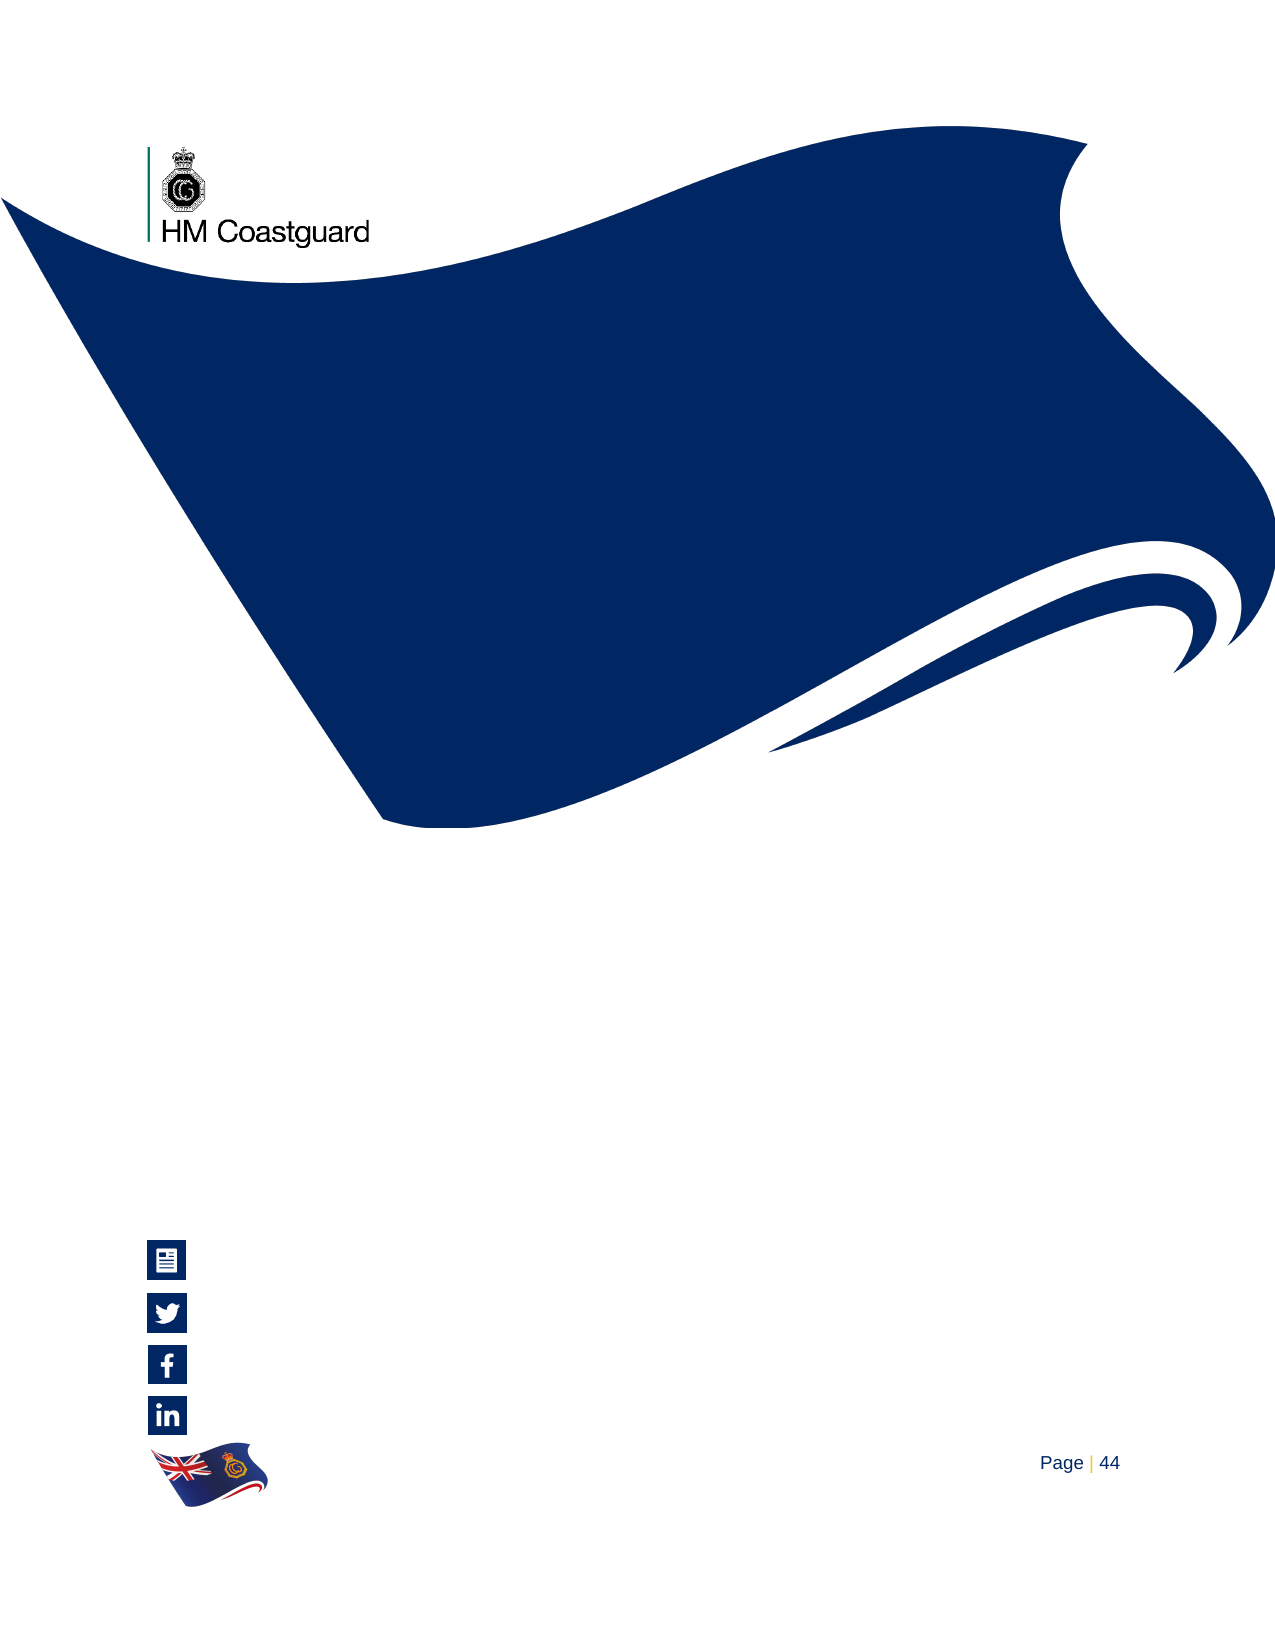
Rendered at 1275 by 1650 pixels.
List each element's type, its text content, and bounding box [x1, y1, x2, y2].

text @HMCoastguard [187, 1301, 1125, 1328]
text /maritime-and-coastguard-agency [187, 1406, 1125, 1433]
text www.gov.uk/mca [186, 1248, 1125, 1276]
text @MCA [187, 1353, 1125, 1381]
